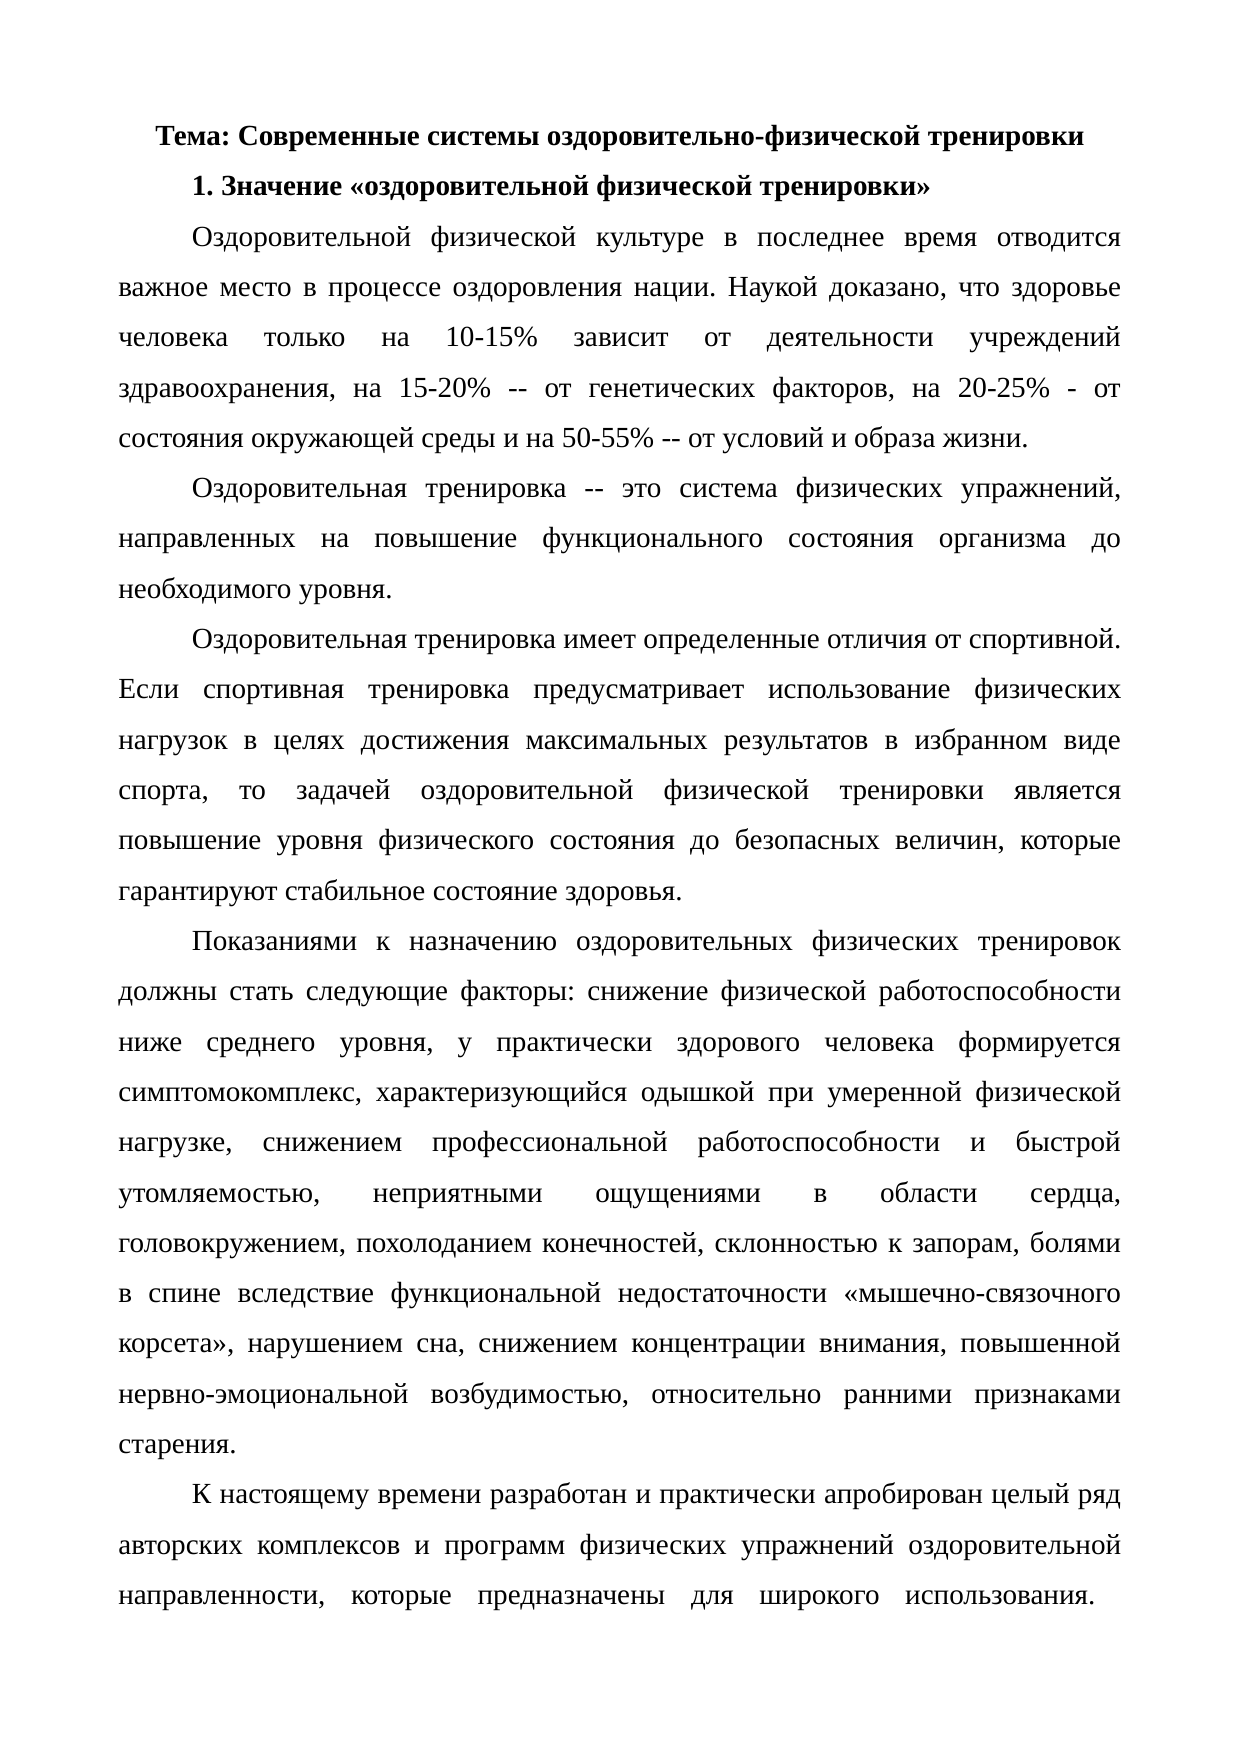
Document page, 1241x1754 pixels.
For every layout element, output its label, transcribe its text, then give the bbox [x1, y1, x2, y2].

text Показаниями к назначению оздоровительных физических тренировок должны стать следующие факторы: снижение физической работоспособности ниже среднего уровня, у практически здорового человека формируется симптомокомплекс, характеризующийся одышкой при умеренной физической нагрузке, снижением профессиональной работоспособности и быстрой утомляемостью, неприятными ощущениями в области сердца, головокружением, похолоданием конечностей, склонностью к запорам, болями в спине вследствие функциональной недостаточности «мышечно-связочного корсета», нарушением сна, снижением концентрации внимания, повышенной нервно-эмоциональной возбудимостью, относительно ранними признаками старения. [118, 923, 1122, 1460]
text К настоящему времени разработан и практически апробирован целый ряд авторских комплексов и программ физических упражнений оздоровительной направленности, которые предназначены для широкого использования. [118, 1477, 1122, 1611]
text 1. Значение «оздоровительной физической тренировки» [118, 168, 1122, 202]
text Оздоровительная тренировка -- это система физических упражнений, направленных на повышение функционального состояния организма до необходимого уровня. [118, 470, 1122, 604]
text Оздоровительная тренировка имеет определенные отличия от спортивной. Если спортивная тренировка предусматривает использование физических нагрузок в целях достижения максимальных результатов в избранном виде спорта, то задачей оздоровительной физической тренировки является повышение уровня физического состояния до безопасных величин, которые гарантируют стабильное состояние здоровья. [118, 621, 1122, 906]
text Тема: Современные системы оздоровительно-физической тренировки [118, 118, 1122, 152]
text Оздоровительной физической культуре в последнее время отводится важное место в процессе оздоровления нации. Наукой доказано, что здоровье человека только на 10-15% зависит от деятельности учреждений здравоохранения, на 15-20% -- от генетических факторов, на 20-25% - от состояния окружающей среды и на 50-55% -- от условий и образа жизни. [118, 219, 1122, 453]
